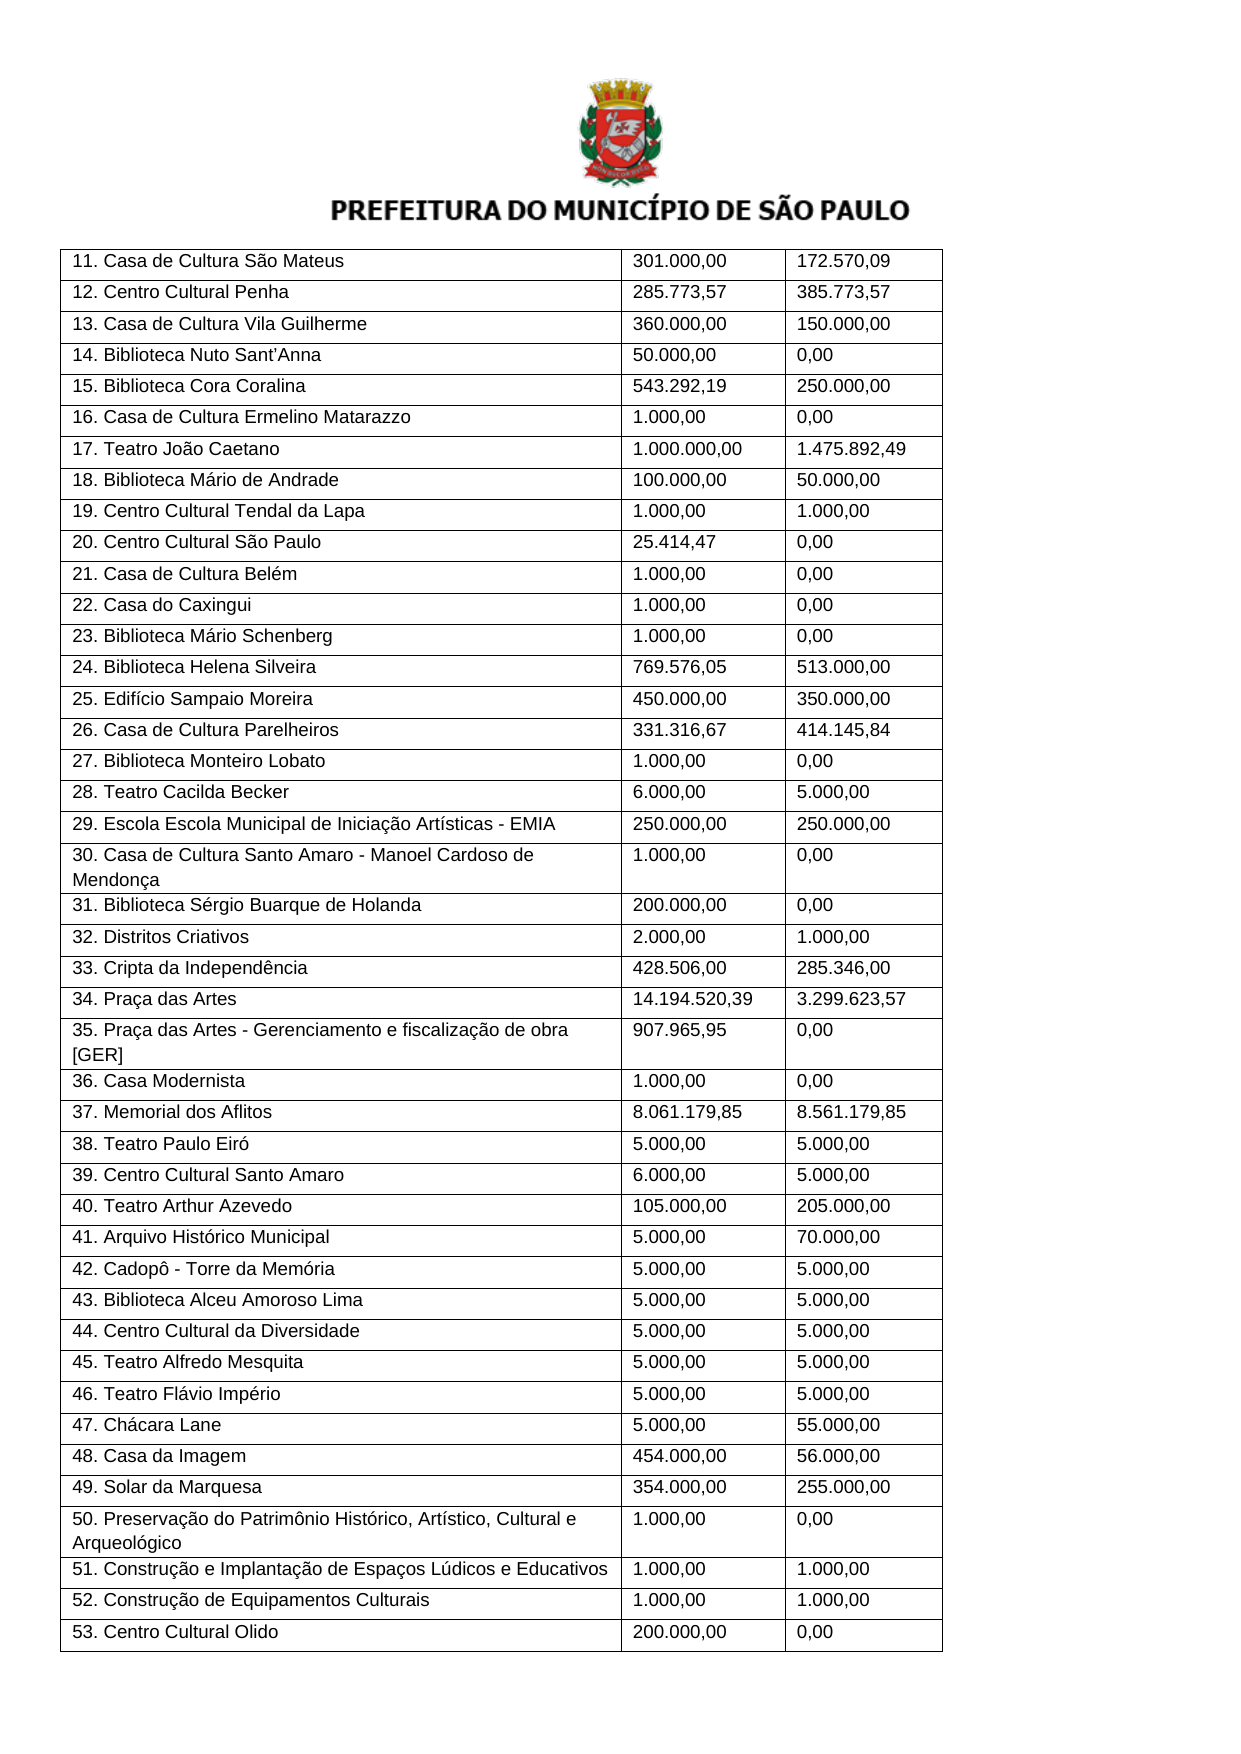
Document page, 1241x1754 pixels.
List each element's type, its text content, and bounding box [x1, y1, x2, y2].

table_cell 52. Construção de Equipamentos Culturais [61, 1589, 621, 1619]
table_cell 23. Biblioteca Mário Schenberg [61, 625, 621, 655]
table_cell 29. Escola Escola Municipal de Iniciação Artísticas - EMIA [61, 812, 621, 842]
table_cell 5.000,00 [786, 1320, 942, 1350]
table_cell 5.000,00 [786, 781, 942, 811]
table_cell 43. Biblioteca Alceu Amoroso Lima [61, 1289, 621, 1319]
table_cell 450.000,00 [622, 687, 785, 717]
table_cell [943, 843, 947, 893]
table_cell 354.000,00 [622, 1476, 785, 1506]
table_cell [943, 624, 947, 655]
table_cell 250.000,00 [622, 812, 785, 842]
table_cell 360.000,00 [622, 312, 785, 342]
table_cell [943, 1131, 947, 1162]
table_cell 1.000,00 [622, 500, 785, 530]
table_cell [943, 655, 947, 686]
table_cell 1.000,00 [786, 1589, 942, 1619]
table_cell 907.965,95 [622, 1019, 785, 1069]
table_cell 25.414,47 [622, 531, 785, 561]
table_cell [943, 1381, 947, 1412]
table_cell 5.000,00 [622, 1351, 785, 1381]
table_cell 1.000,00 [622, 1558, 785, 1588]
table_cell 40. Teatro Arthur Azevedo [61, 1195, 621, 1225]
table_cell [943, 780, 947, 811]
table_cell 5.000,00 [622, 1132, 785, 1162]
table_cell 1.000,00 [786, 500, 942, 530]
table_cell 19. Centro Cultural Tendal da Lapa [61, 500, 621, 530]
table_cell [943, 1288, 947, 1319]
table_cell 0,00 [786, 1620, 942, 1651]
table_cell 5.000,00 [622, 1320, 785, 1350]
table_cell 0,00 [786, 594, 942, 624]
table_cell [943, 311, 947, 342]
table_cell 35. Praça das Artes - Gerenciamento e fiscalização de obra [GER] [61, 1019, 621, 1069]
table_cell [943, 249, 947, 280]
table_cell 1.000,00 [622, 562, 785, 592]
table_cell 1.000,00 [622, 1507, 785, 1557]
table_cell 53. Centro Cultural Olido [61, 1620, 621, 1651]
table_cell [943, 1588, 947, 1619]
table_cell 39. Centro Cultural Santo Amaro [61, 1164, 621, 1194]
table_cell 22. Casa do Caxingui [61, 594, 621, 624]
table_cell 28. Teatro Cacilda Becker [61, 781, 621, 811]
table_cell [943, 343, 947, 374]
table_cell [943, 1350, 947, 1381]
table_cell [943, 405, 947, 436]
table_cell 2.000,00 [622, 925, 785, 956]
table_cell 70.000,00 [786, 1226, 942, 1256]
table_cell [943, 530, 947, 561]
table_cell 385.773,57 [786, 281, 942, 311]
table_cell 105.000,00 [622, 1195, 785, 1225]
table_cell [943, 1018, 947, 1069]
table_cell [943, 499, 947, 530]
table_cell [943, 593, 947, 624]
table_cell 250.000,00 [786, 812, 942, 842]
table_cell 5.000,00 [786, 1351, 942, 1381]
table_cell 3.299.623,57 [786, 988, 942, 1018]
table_cell 14.194.520,39 [622, 988, 785, 1018]
table_cell 41. Arquivo Histórico Municipal [61, 1226, 621, 1256]
table_cell [943, 1100, 947, 1131]
table_cell 13. Casa de Cultura Vila Guilherme [61, 312, 621, 342]
table_cell 50. Preservação do Patrimônio Histórico, Artístico, Cultural e Arqueológico [61, 1507, 621, 1557]
table_cell 38. Teatro Paulo Eiró [61, 1132, 621, 1162]
table_cell 255.000,00 [786, 1476, 942, 1506]
table_cell 36. Casa Modernista [61, 1070, 621, 1100]
table_cell 0,00 [786, 625, 942, 655]
table_cell 6.000,00 [622, 1164, 785, 1194]
table_cell 0,00 [786, 750, 942, 780]
table_cell 24. Biblioteca Helena Silveira [61, 656, 621, 686]
table_cell [943, 1506, 947, 1557]
table_cell 8.061.179,85 [622, 1101, 785, 1131]
table_cell 5.000,00 [622, 1257, 785, 1287]
table_cell [943, 436, 947, 467]
table_cell [943, 1475, 947, 1506]
table_cell 769.576,05 [622, 656, 785, 686]
table_cell 21. Casa de Cultura Belém [61, 562, 621, 592]
table_cell 26. Casa de Cultura Parelheiros [61, 719, 621, 749]
table_cell 1.000,00 [622, 594, 785, 624]
table_cell [943, 1557, 947, 1588]
table_cell 55.000,00 [786, 1414, 942, 1444]
table_cell 0,00 [786, 894, 942, 924]
table_cell 50.000,00 [786, 469, 942, 499]
table_cell 5.000,00 [622, 1414, 785, 1444]
table_cell 428.506,00 [622, 957, 785, 987]
table_cell 16. Casa de Cultura Ermelino Matarazzo [61, 406, 621, 436]
table_cell 350.000,00 [786, 687, 942, 717]
table_cell [943, 1444, 947, 1475]
table_cell [943, 1069, 947, 1100]
table_cell 50.000,00 [622, 344, 785, 374]
table_cell 301.000,00 [622, 250, 785, 280]
table_cell 18. Biblioteca Mário de Andrade [61, 469, 621, 499]
table_cell 15. Biblioteca Cora Coralina [61, 375, 621, 405]
table_cell 44. Centro Cultural da Diversidade [61, 1320, 621, 1350]
table_cell 0,00 [786, 406, 942, 436]
table_cell [943, 893, 947, 924]
table_cell 5.000,00 [786, 1289, 942, 1319]
table_cell 45. Teatro Alfredo Mesquita [61, 1351, 621, 1381]
table_cell 33. Cripta da Independência [61, 957, 621, 987]
table_cell [943, 1194, 947, 1225]
table_cell 5.000,00 [622, 1289, 785, 1319]
table_cell [943, 924, 947, 956]
table_cell 6.000,00 [622, 781, 785, 811]
table_cell 454.000,00 [622, 1445, 785, 1475]
table_cell 285.346,00 [786, 957, 942, 987]
table_cell [943, 749, 947, 780]
table_cell 205.000,00 [786, 1195, 942, 1225]
table_cell 250.000,00 [786, 375, 942, 405]
table_cell 1.475.892,49 [786, 437, 942, 467]
table_cell 1.000,00 [622, 1070, 785, 1100]
table_cell 12. Centro Cultural Penha [61, 281, 621, 311]
table_cell 31. Biblioteca Sérgio Buarque de Holanda [61, 894, 621, 924]
table_cell 5.000,00 [622, 1382, 785, 1412]
table_cell 51. Construção e Implantação de Espaços Lúdicos e Educativos [61, 1558, 621, 1588]
table_cell 11. Casa de Cultura São Mateus [61, 250, 621, 280]
table_cell 414.145,84 [786, 719, 942, 749]
table_cell 5.000,00 [786, 1257, 942, 1287]
table_cell 1.000,00 [622, 844, 785, 893]
table_cell [943, 811, 947, 842]
table_cell 30. Casa de Cultura Santo Amaro - Manoel Cardoso de Mendonça [61, 844, 621, 893]
table_cell 331.316,67 [622, 719, 785, 749]
table_cell 0,00 [786, 531, 942, 561]
table_cell 5.000,00 [622, 1226, 785, 1256]
table_cell 37. Memorial dos Aflitos [61, 1101, 621, 1131]
table_cell 0,00 [786, 562, 942, 592]
table_cell 49. Solar da Marquesa [61, 1476, 621, 1506]
table_cell 1.000.000,00 [622, 437, 785, 467]
table_cell 1.000,00 [622, 406, 785, 436]
table_cell 17. Teatro João Caetano [61, 437, 621, 467]
table_cell 46. Teatro Flávio Império [61, 1382, 621, 1412]
table_cell 47. Chácara Lane [61, 1414, 621, 1444]
table_cell 0,00 [786, 1019, 942, 1069]
table_cell [943, 718, 947, 749]
table_cell 5.000,00 [786, 1132, 942, 1162]
table_cell [943, 1319, 947, 1350]
table_cell 150.000,00 [786, 312, 942, 342]
table_cell [943, 374, 947, 405]
table_cell 513.000,00 [786, 656, 942, 686]
table_cell 200.000,00 [622, 894, 785, 924]
table_cell [943, 956, 947, 987]
table_cell 20. Centro Cultural São Paulo [61, 531, 621, 561]
table_cell 0,00 [786, 1070, 942, 1100]
table_cell 42. Cadopô - Torre da Memória [61, 1257, 621, 1287]
table_cell 5.000,00 [786, 1164, 942, 1194]
table_cell [943, 686, 947, 717]
table_cell [943, 1256, 947, 1287]
table_cell [943, 280, 947, 311]
table_cell 100.000,00 [622, 469, 785, 499]
table_cell [943, 1163, 947, 1194]
table_cell 32. Distritos Criativos [61, 925, 621, 956]
table_cell 1.000,00 [622, 1589, 785, 1619]
table_cell [943, 561, 947, 592]
table_cell 8.561.179,85 [786, 1101, 942, 1131]
table_cell 48. Casa da Imagem [61, 1445, 621, 1475]
table_cell 1.000,00 [786, 925, 942, 956]
table_cell 56.000,00 [786, 1445, 942, 1475]
table_cell 1.000,00 [786, 1558, 942, 1588]
table_cell 1.000,00 [622, 625, 785, 655]
table_cell [943, 987, 947, 1018]
table_cell 543.292,19 [622, 375, 785, 405]
table_cell [943, 1413, 947, 1444]
table_cell 0,00 [786, 344, 942, 374]
table_cell [943, 468, 947, 499]
table_cell 27. Biblioteca Monteiro Lobato [61, 750, 621, 780]
table_cell 1.000,00 [622, 750, 785, 780]
table_cell 200.000,00 [622, 1620, 785, 1651]
table_cell [943, 1619, 947, 1651]
table_cell 285.773,57 [622, 281, 785, 311]
table_cell 0,00 [786, 844, 942, 893]
table_cell 14. Biblioteca Nuto Sant’Anna [61, 344, 621, 374]
table_cell 0,00 [786, 1507, 942, 1557]
table_cell 25. Edifício Sampaio Moreira [61, 687, 621, 717]
table_cell 5.000,00 [786, 1382, 942, 1412]
table_cell 172.570,09 [786, 250, 942, 280]
table_cell [943, 1225, 947, 1256]
table_cell 34. Praça das Artes [61, 988, 621, 1018]
